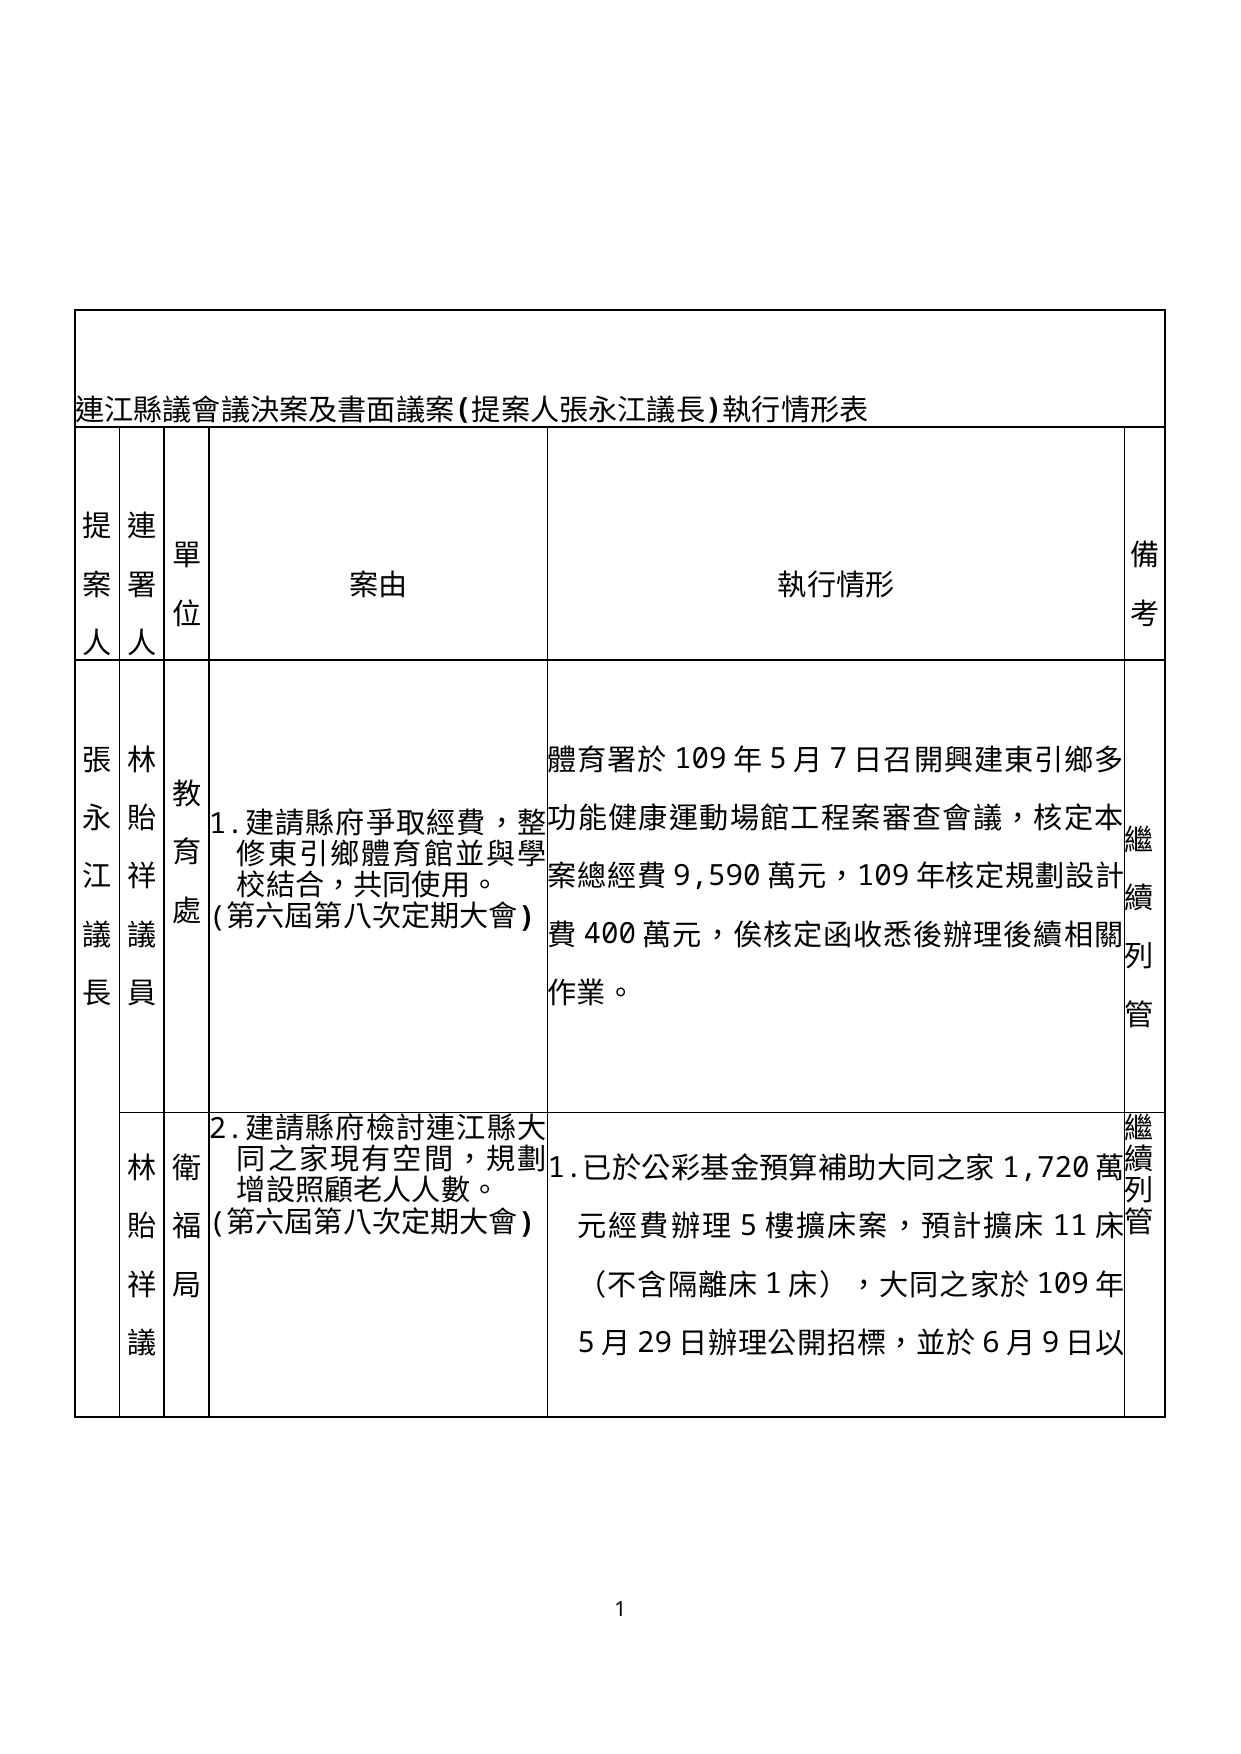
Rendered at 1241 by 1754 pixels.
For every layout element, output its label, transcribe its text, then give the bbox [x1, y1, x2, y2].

table_header 連江縣議會議決案及書面議案(提案人張永江議長)執行情形表 [76, 311, 1164, 426]
table_cell 1.已於公彩基金預算補助大同之家1,720萬元經費辦理5樓擴床案，預計擴床11床（不含隔離床1床），大同之家於109年5月29日辦理公開招標，並於6月9日以 [548, 1113, 1124, 1416]
table_cell 體育署於109年5月7日召開興建東引鄉多功能健康運動場館工程案審查會議，核定本案總經費9,590萬元，109年核定規劃設計費400萬元，俟核定函收悉後辦理後續相關作業。 [548, 661, 1124, 1111]
table_cell 提案人 [76, 428, 119, 659]
table_cell 1.建請縣府爭取經費，整修東引鄉體育館並與學校結合，共同使用。 (第六屆第八次定期大會) [210, 661, 547, 1111]
table_cell 林貽祥議員 [120, 661, 163, 1111]
table_cell 林貽祥議 [120, 1113, 163, 1416]
table_cell 張永江議長 [76, 661, 119, 1416]
table_cell 繼續列管 [1125, 661, 1164, 1111]
table_cell 教育處 [165, 661, 208, 1111]
table_cell 單位 [165, 428, 208, 659]
table_cell 執行情形 [548, 428, 1124, 659]
table_cell 衛福局 [165, 1113, 208, 1416]
table_cell 案由 [210, 428, 547, 659]
table_cell 2.建請縣府檢討連江縣大同之家現有空間，規劃增設照顧老人人數。 (第六屆第八次定期大會) [210, 1113, 547, 1416]
table_cell 備考 [1125, 428, 1164, 659]
table_cell 繼續列管 [1125, 1113, 1164, 1416]
table_cell 連署人 [120, 428, 163, 659]
